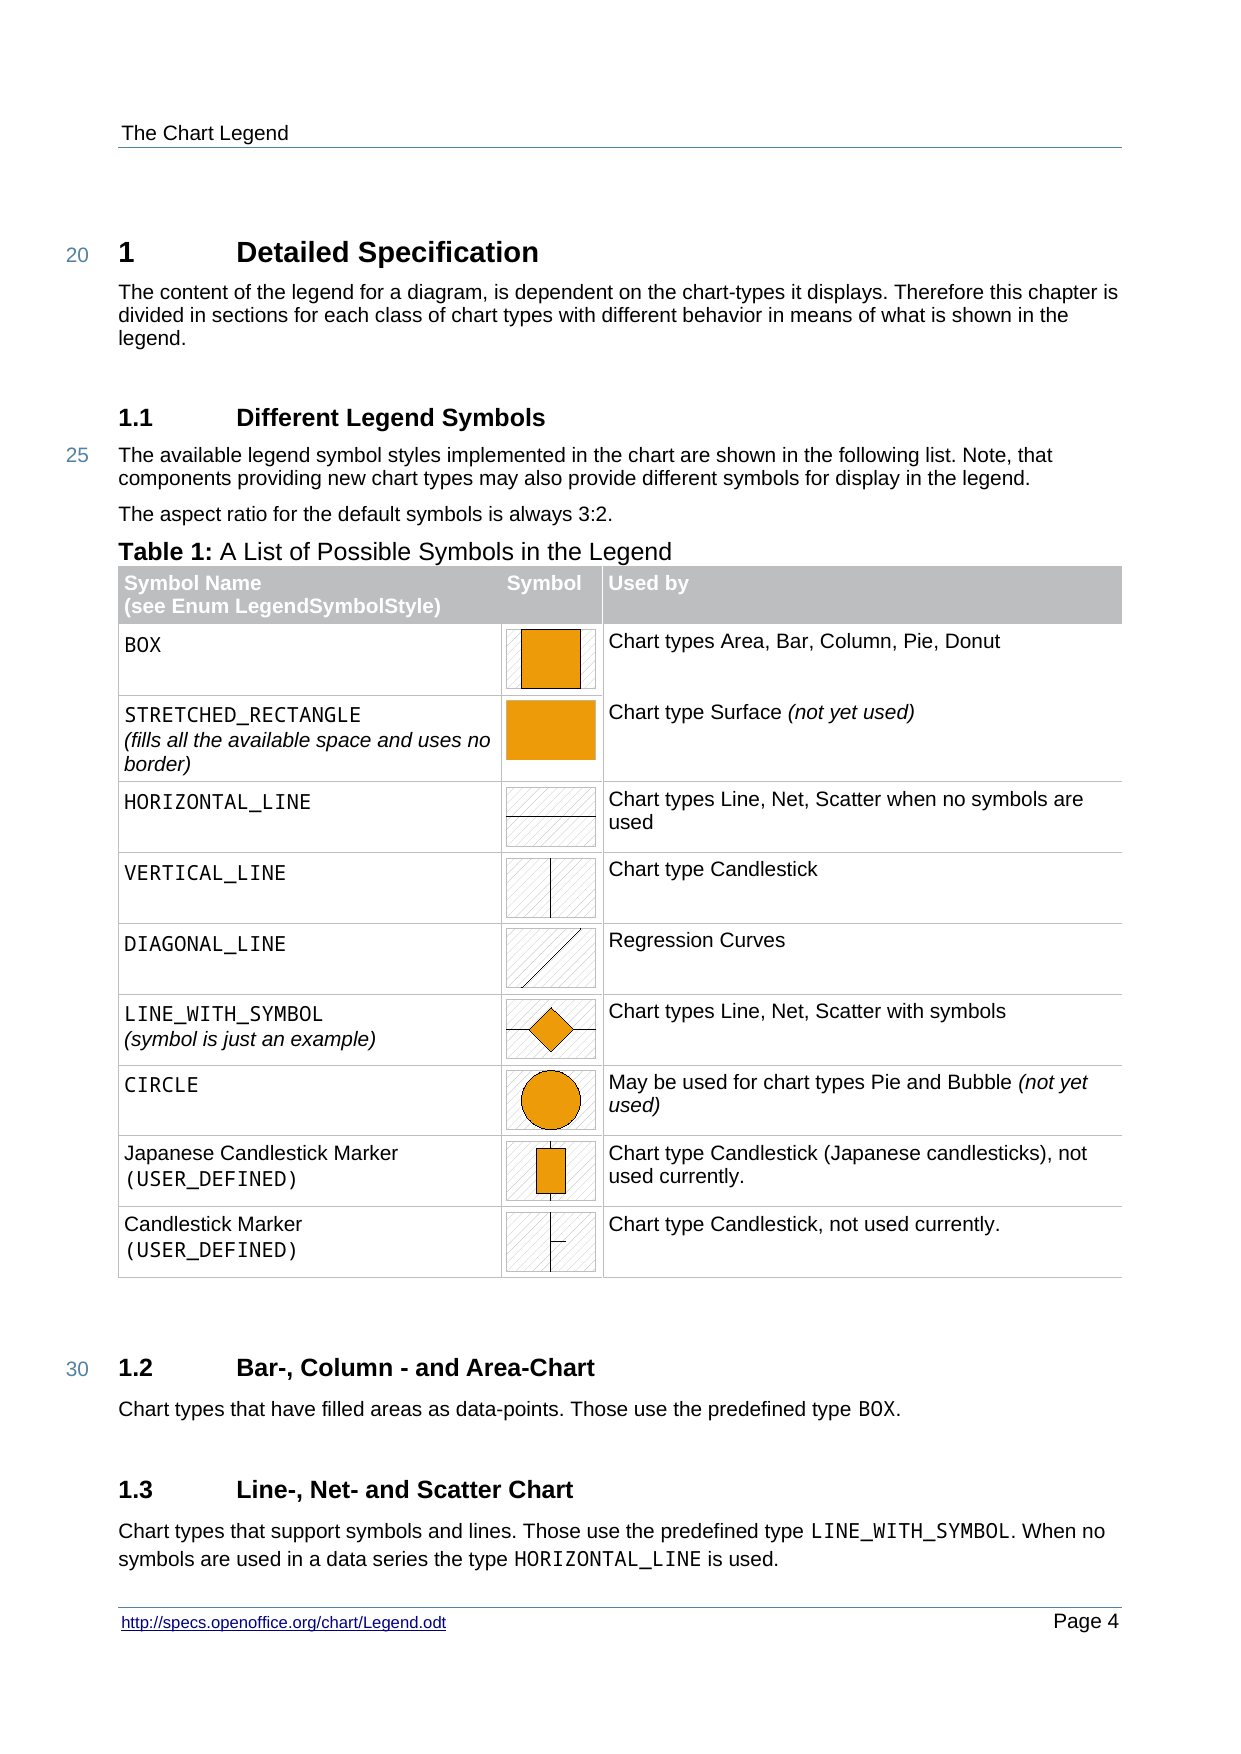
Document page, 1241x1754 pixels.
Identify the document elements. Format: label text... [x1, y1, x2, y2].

text Chart types that support symbols and lines. Those use the predefined type LINE_WITH_SYMBOL. When no symbols are used in a data series the type HORIZONTAL_LINE is used. [118, 1516, 1122, 1573]
subtitle Different Legend Symbols [118, 404, 1122, 432]
table_header Symbol Name (see Enum LegendSymbolStyle) [118, 566, 501, 624]
table_cell HORIZONTAL_LINE [119, 782, 501, 852]
table_cell Chart types Line, Net, Scatter with symbols [604, 995, 1122, 1065]
table_cell DIAGONAL_LINE [119, 924, 501, 994]
table_cell Chart types Line, Net, Scatter when no symbols are used [604, 782, 1122, 852]
table_cell [502, 924, 602, 994]
table_cell Chart type Candlestick, not used currently. [604, 1207, 1122, 1277]
table_cell LINE_WITH_SYMBOL (symbol is just an example) [119, 995, 501, 1065]
table_cell Regression Curves [604, 924, 1122, 994]
table_cell VERTICAL_LINE [119, 853, 501, 923]
table_cell Chart type Candlestick [604, 853, 1122, 923]
text The available legend symbol styles implemented in the chart are shown in the following list. Note, that components providing new chart types may also provide different symbols for display in the legend. [118, 443, 1122, 490]
text Table 1: A List of Possible Symbols in the Legend [118, 538, 1122, 566]
table_cell [502, 696, 602, 781]
table_cell BOX [119, 624, 501, 695]
subtitle Detailed Specification [118, 236, 1122, 268]
table_cell [502, 853, 602, 923]
table_cell [502, 995, 602, 1065]
text The content of the legend for a diagram, is dependent on the chart-types it displays. Therefore this chapter is divided in sections for each class of chart types with different behavior in means of what is shown in the legend. [118, 280, 1122, 350]
table_cell [502, 1066, 602, 1135]
table_cell Chart types Area, Bar, Column, Pie, Donut [604, 624, 1122, 695]
text Chart types that have filled areas as data-points. Those use the predefined type BOX. [118, 1394, 1122, 1422]
subtitle Line-, Net- and Scatter Chart [118, 1476, 1122, 1504]
table_header Symbol [501, 566, 602, 624]
table_cell [502, 1207, 602, 1277]
table_cell STRETCHED_RECTANGLE (fills all the available space and uses no border) [119, 696, 501, 781]
table_header Used by [603, 566, 1122, 624]
text The aspect ratio for the default symbols is always 3:2. [118, 502, 1122, 526]
table_cell [502, 1136, 602, 1206]
subtitle Bar-, Column - and Area-Chart [118, 1354, 1122, 1382]
table_cell Chart type Candlestick (Japanese candlesticks), not used currently. [604, 1136, 1122, 1206]
table_cell [502, 624, 602, 695]
table_cell CIRCLE [119, 1066, 501, 1135]
table_cell May be used for chart types Pie and Bubble (not yet used) [604, 1066, 1122, 1135]
table_cell Candlestick Marker (USER_DEFINED) [119, 1207, 501, 1277]
table_cell Chart type Surface (not yet used) [604, 695, 1122, 781]
table_cell [502, 782, 602, 852]
table_cell Japanese Candlestick Marker (USER_DEFINED) [119, 1136, 501, 1206]
